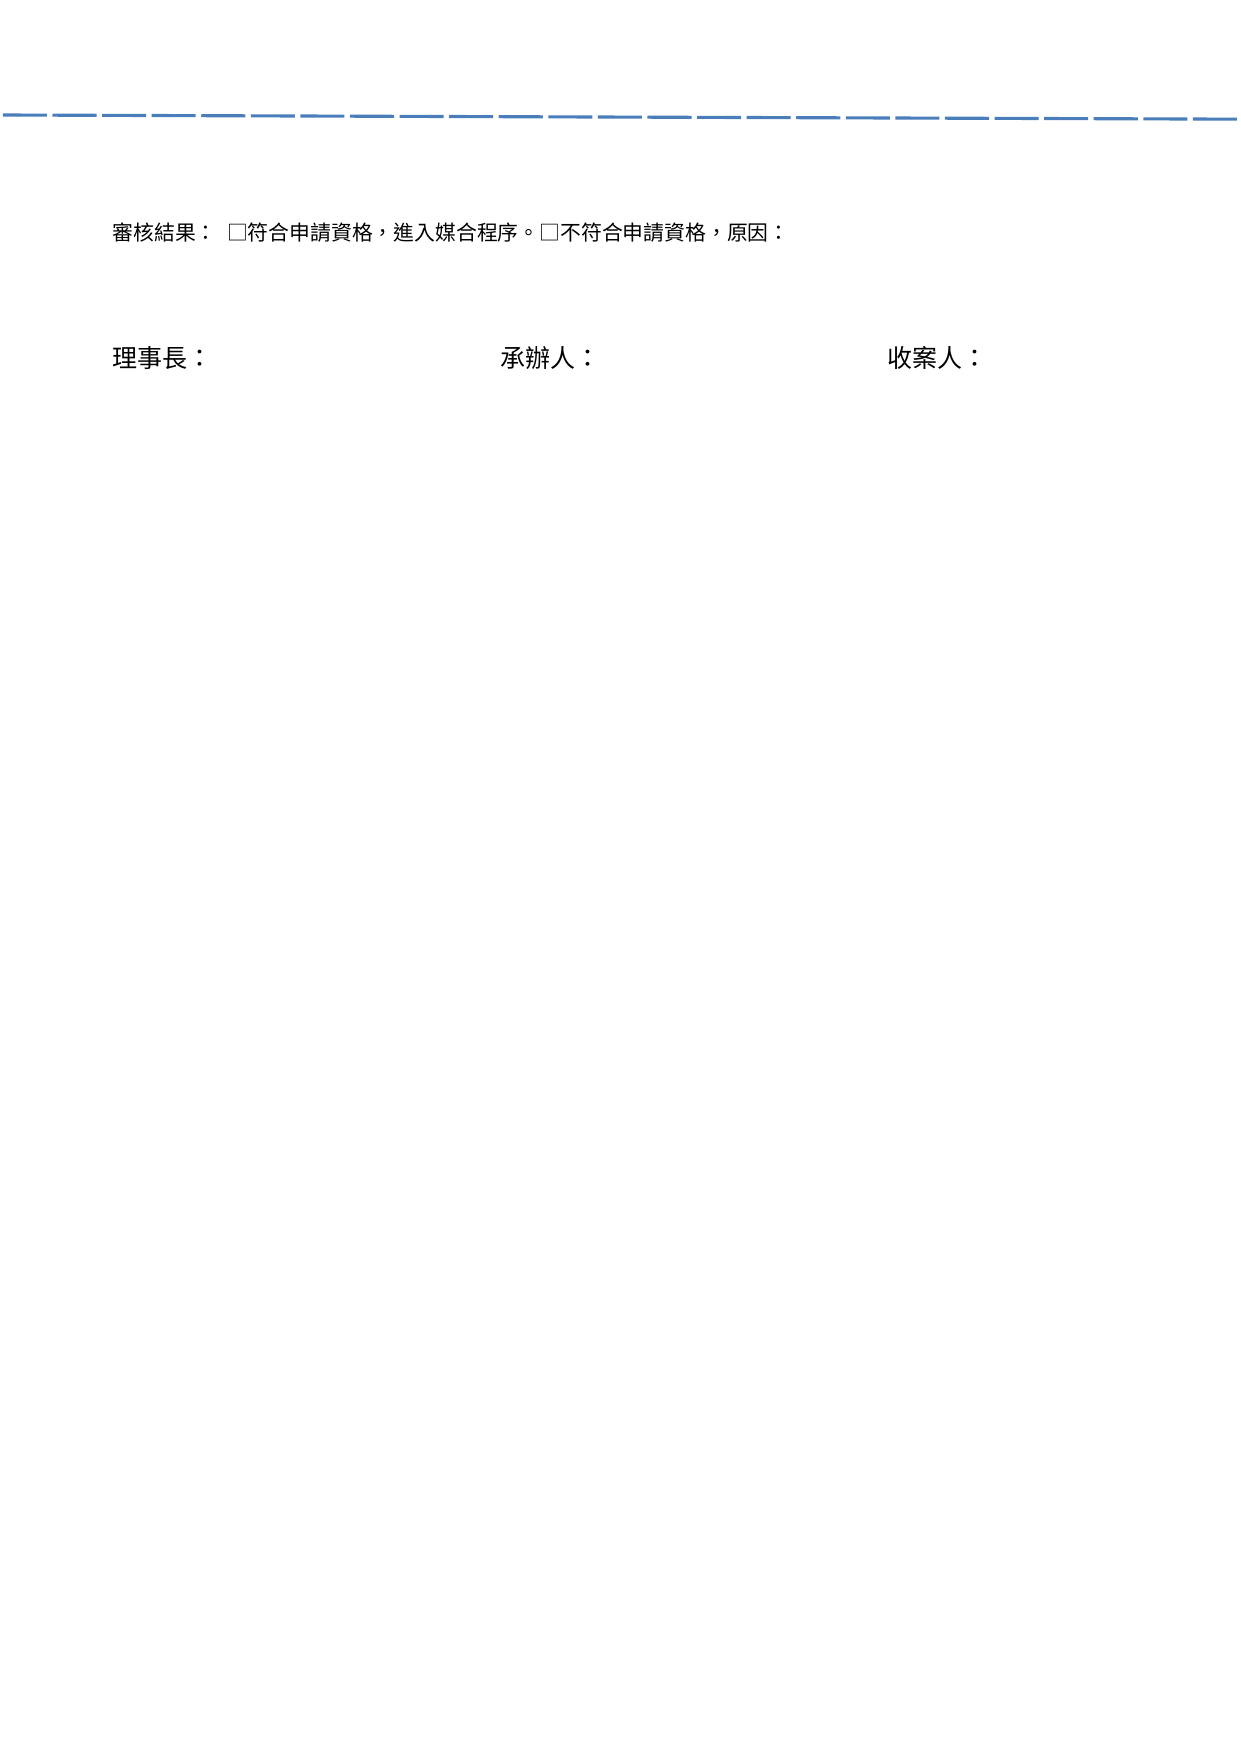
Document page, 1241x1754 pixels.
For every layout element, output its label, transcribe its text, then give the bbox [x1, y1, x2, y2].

text 審核結果： □符合申請資格，進入媒合程序。□不符合申請資格，原因： [112, 189, 1128, 252]
text 理事長： 承辦人： 收案人： [112, 314, 1128, 377]
